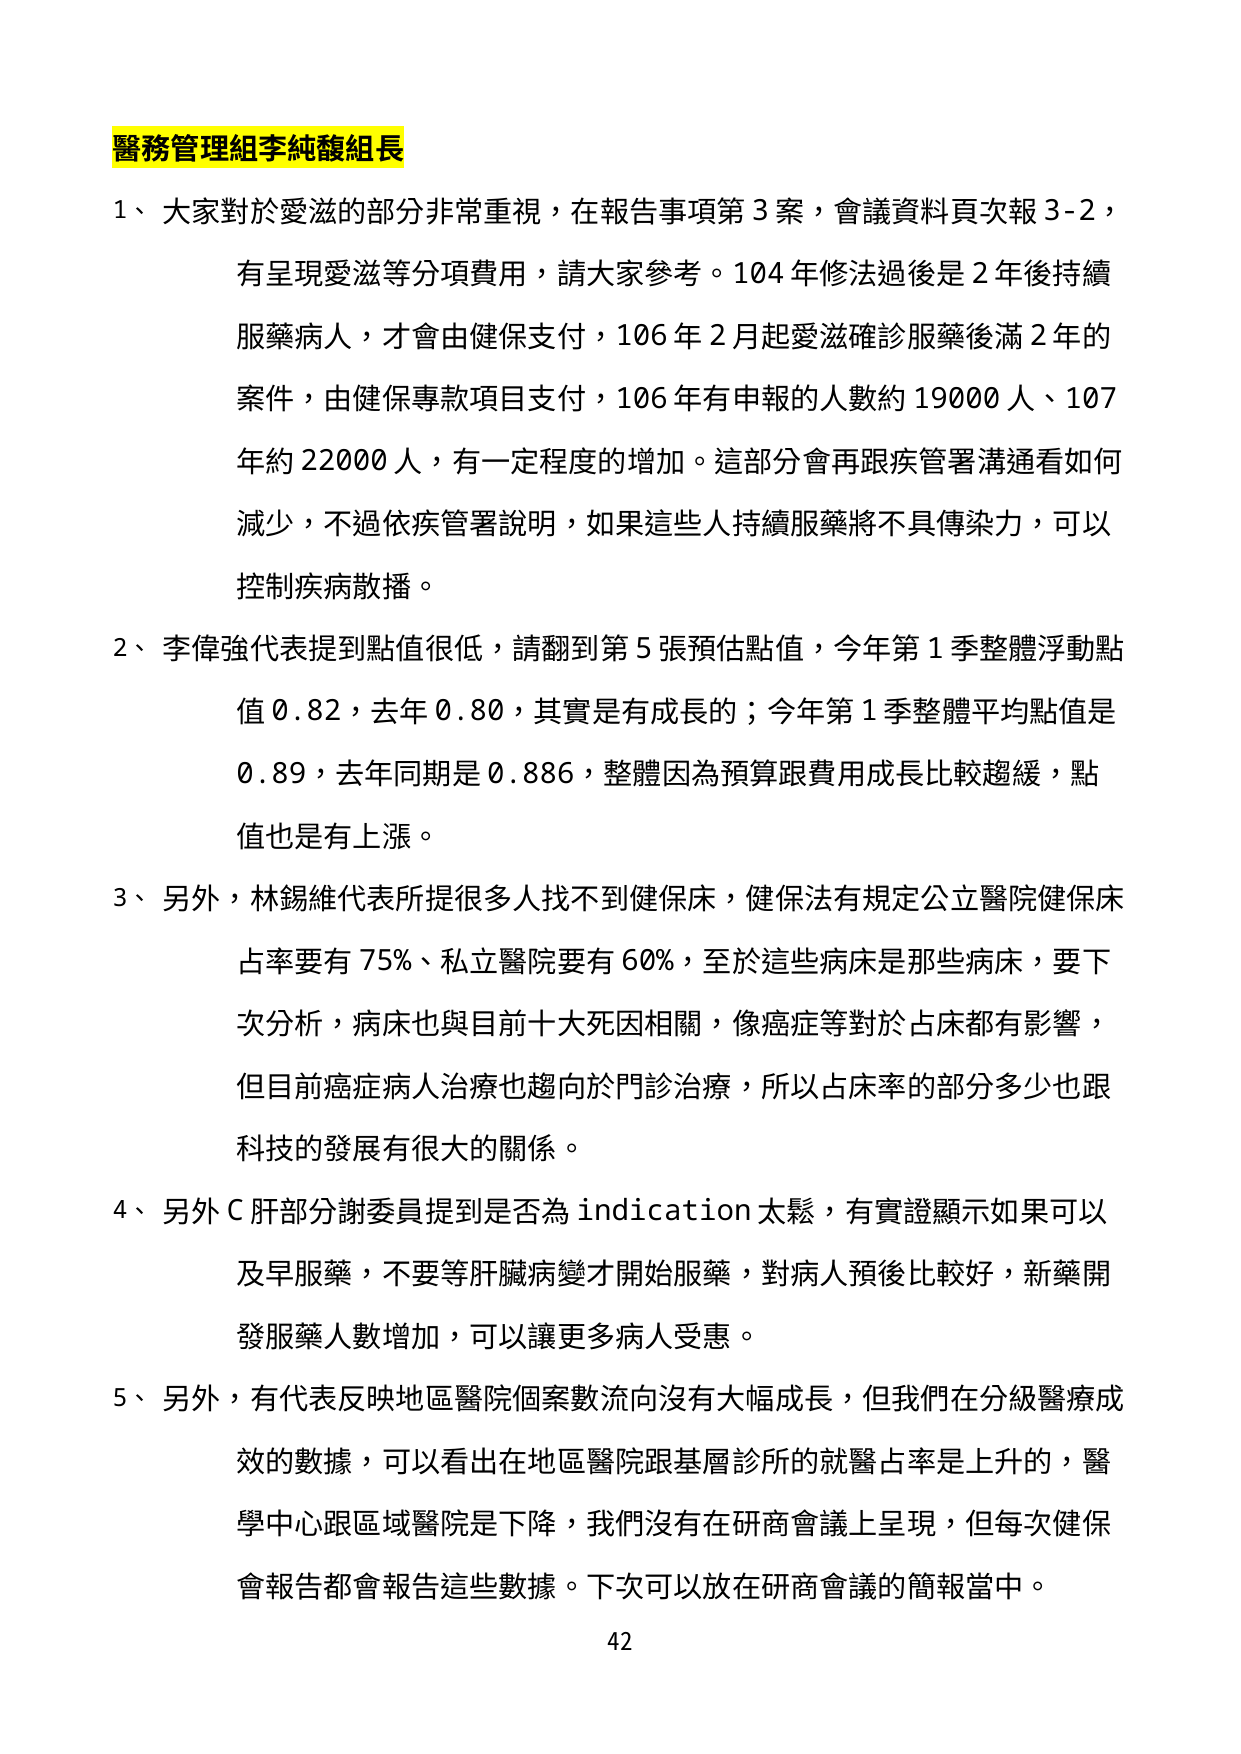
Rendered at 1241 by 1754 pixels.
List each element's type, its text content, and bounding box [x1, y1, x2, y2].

list 另外，有代表反映地區醫院個案數流向沒有大幅成長，但我們在分級醫療成效的數據，可以看出在地區醫院跟基層診所的就醫占率是上升的，醫學中心跟區域醫院是下降，我們沒有在研商會議上呈現，但每次健保會報告都會報告這些數據。下次可以放在研商會議的簡報當中。 [112, 1355, 1128, 1605]
list 大家對於愛滋的部分非常重視，在報告事項第3案，會議資料頁次報3-2，有呈現愛滋等分項費用，請大家參考。104年修法過後是2年後持續服藥病人，才會由健保支付，106年2月起愛滋確診服藥後滿2年的案件，由健保專款項目支付，106年有申報的人數約19000人、107年約22000人，有一定程度的增加。這部分會再跟疾管署溝通看如何減少，不過依疾管署說明，如果這些人持續服藥將不具傳染力，可以控制疾病散播。 [112, 168, 1128, 605]
list 李偉強代表提到點值很低，請翻到第5張預估點值，今年第1季整體浮動點值0.82，去年0.80，其實是有成長的；今年第1季整體平均點值是0.89，去年同期是0.886，整體因為預算跟費用成長比較趨緩，點值也是有上漲。 [112, 605, 1128, 855]
text 醫務管理組李純馥組長 [112, 105, 1128, 168]
list 另外C肝部分謝委員提到是否為indication太鬆，有實證顯示如果可以及早服藥，不要等肝臟病變才開始服藥，對病人預後比較好，新藥開發服藥人數增加，可以讓更多病人受惠。 [112, 1168, 1128, 1355]
list 另外，林錫維代表所提很多人找不到健保床，健保法有規定公立醫院健保床占率要有75%、私立醫院要有60%，至於這些病床是那些病床，要下次分析，病床也與目前十大死因相關，像癌症等對於占床都有影響，但目前癌症病人治療也趨向於門診治療，所以占床率的部分多少也跟科技的發展有很大的關係。 [112, 855, 1128, 1168]
